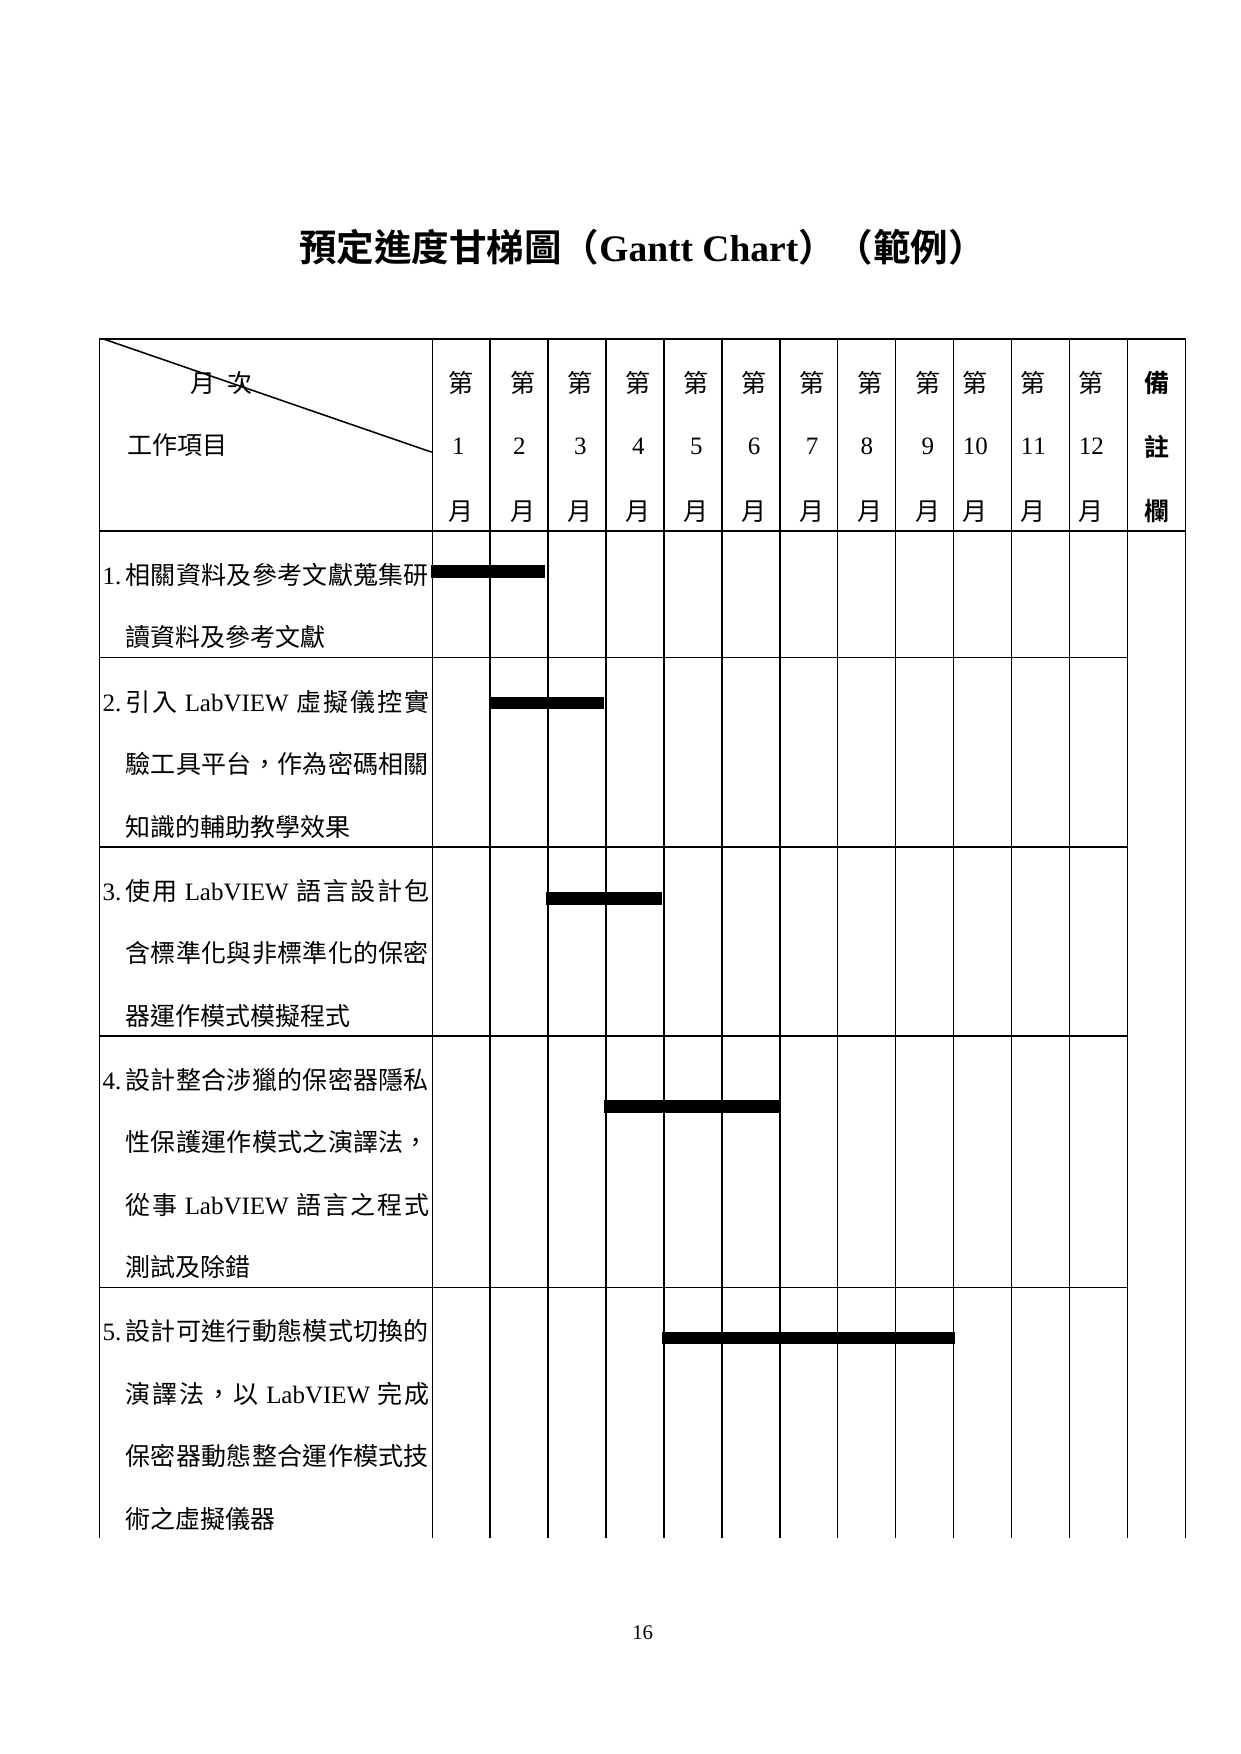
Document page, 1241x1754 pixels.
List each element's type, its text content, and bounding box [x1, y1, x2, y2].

table_cell [491, 709, 547, 846]
table_cell [665, 1288, 721, 1332]
table_cell [1012, 658, 1069, 846]
table_cell [723, 1344, 779, 1538]
table_cell [1128, 532, 1185, 657]
table_cell [1012, 532, 1069, 657]
table_header 第 [491, 340, 547, 402]
table_cell [607, 848, 663, 1035]
table_header 第 [1012, 340, 1069, 402]
table_cell [896, 1288, 953, 1332]
table_cell [781, 1037, 837, 1287]
table_cell 引入LabVIEW虛擬儀控實驗工具平台，作為密碼相關知識的輔助教學效果 [100, 658, 432, 846]
table_cell [896, 532, 953, 657]
table_cell [838, 1037, 895, 1287]
table_cell [549, 905, 605, 1035]
table_cell [781, 1288, 837, 1332]
table_cell 設計可進行動態模式切換的演譯法，以LabVIEW完成保密器動態整合運作模式技術之虛擬儀器 [100, 1288, 432, 1538]
table_cell [665, 1113, 721, 1287]
table_cell 12 [1070, 402, 1127, 466]
table_cell [723, 1037, 779, 1100]
table_header 第 [665, 340, 721, 402]
table_cell [838, 532, 895, 657]
table_cell [723, 848, 779, 1035]
table_cell [723, 1288, 779, 1332]
table_cell [491, 658, 547, 697]
table_header 第 [781, 340, 837, 402]
table_cell 月 [781, 466, 837, 530]
table_header 第 [723, 340, 779, 402]
table_cell [549, 658, 605, 846]
table_cell [896, 1344, 953, 1538]
table_cell 月 [607, 466, 663, 530]
table_cell [491, 848, 547, 1035]
table_header 月 次 工作項目 [100, 340, 432, 530]
table_cell 使用LabVIEW語言設計包含標準化與非標準化的保密器運作模式模擬程式 [100, 848, 432, 1035]
table_cell [665, 1037, 721, 1100]
table_header 第 [896, 340, 953, 402]
table_cell [1128, 1287, 1185, 1538]
table_cell [723, 532, 779, 657]
table_cell 2 [491, 402, 547, 466]
table_cell [781, 1344, 837, 1538]
table_cell [549, 1037, 605, 1287]
table_cell [838, 1288, 895, 1332]
table_cell [433, 578, 489, 657]
table_cell [1070, 1288, 1127, 1538]
table_cell [781, 532, 837, 657]
table_cell 月 [838, 466, 895, 530]
table_header 第 [1070, 340, 1127, 402]
table_cell 10 [954, 402, 1011, 466]
table_header 第 [954, 340, 1011, 402]
table_header 第 [838, 340, 895, 402]
table_cell 月 [896, 466, 953, 530]
table_cell [1070, 532, 1127, 657]
table_cell [838, 658, 895, 846]
table_header 第 [549, 340, 605, 402]
table_cell [838, 848, 895, 1035]
table_cell 月 [954, 466, 1011, 530]
table_cell [665, 848, 721, 1035]
table_cell [607, 1113, 663, 1287]
table_cell [1012, 1037, 1069, 1287]
table_header 第 [607, 340, 663, 402]
table_cell [607, 532, 663, 657]
table_cell [954, 1037, 1011, 1287]
table_header 第 [433, 340, 489, 402]
table_cell [665, 658, 721, 846]
table_cell [723, 1113, 779, 1287]
table_cell [896, 848, 953, 1035]
table_header 備 [1128, 340, 1185, 402]
table_cell 7 [781, 402, 837, 466]
table_cell 設計整合涉獵的保密器隱私性保護運作模式之演譯法，從事LabVIEW語言之程式測試及除錯 [100, 1037, 432, 1287]
table_cell 相關資料及參考文獻蒐集研讀資料及參考文獻 [100, 532, 432, 657]
table_cell [549, 532, 605, 657]
table_cell [723, 658, 779, 846]
table_cell [665, 1344, 721, 1538]
table_cell [491, 532, 547, 657]
table_cell 月 [491, 466, 547, 530]
table_cell [1012, 848, 1069, 1035]
table_cell [433, 1037, 489, 1287]
table_cell [1128, 657, 1185, 846]
table_cell [607, 658, 663, 846]
table_cell [838, 1344, 895, 1538]
table_cell [1070, 658, 1127, 846]
table_cell [954, 532, 1011, 657]
table_cell [433, 1288, 489, 1538]
table_cell [1070, 848, 1127, 1035]
table_cell [1070, 1037, 1127, 1287]
table_cell 8 [838, 402, 895, 466]
table_cell [549, 1288, 605, 1538]
table_cell [896, 1037, 953, 1287]
table_cell 月 [665, 466, 721, 530]
table_cell [607, 1037, 663, 1100]
table_cell [1128, 1035, 1185, 1287]
text 預定進度甘梯圖（Gantt Chart）（範例） [207, 203, 1078, 266]
table_cell [781, 658, 837, 846]
table_cell [954, 1288, 1011, 1538]
table_cell [491, 1288, 547, 1538]
table_cell 月 [1070, 466, 1127, 530]
table_cell [954, 658, 1011, 846]
table_cell [1128, 846, 1185, 1035]
table_cell [1012, 1288, 1069, 1538]
table_cell [491, 1037, 547, 1287]
table_cell 月 [1012, 466, 1069, 530]
table_cell 9 [896, 402, 953, 466]
table_cell 3 [549, 402, 605, 466]
table_cell 5 [665, 402, 721, 466]
table_cell 6 [723, 402, 779, 466]
table_cell [781, 848, 837, 1035]
table_cell 月 [723, 466, 779, 530]
table_cell 11 [1012, 402, 1069, 466]
table_cell [433, 658, 489, 846]
table_cell [433, 848, 489, 1035]
table_cell 月 [549, 466, 605, 530]
table_cell 欄 [1128, 466, 1185, 530]
table_cell 4 [607, 402, 663, 466]
table_cell [954, 848, 1011, 1035]
table_cell [433, 532, 489, 565]
table_cell [549, 848, 605, 892]
table_cell 1 [433, 402, 489, 466]
table_cell [665, 532, 721, 657]
table_cell 註 [1128, 402, 1185, 466]
table_cell 月 [433, 466, 489, 530]
table_cell [896, 658, 953, 846]
table_cell [607, 1288, 663, 1538]
